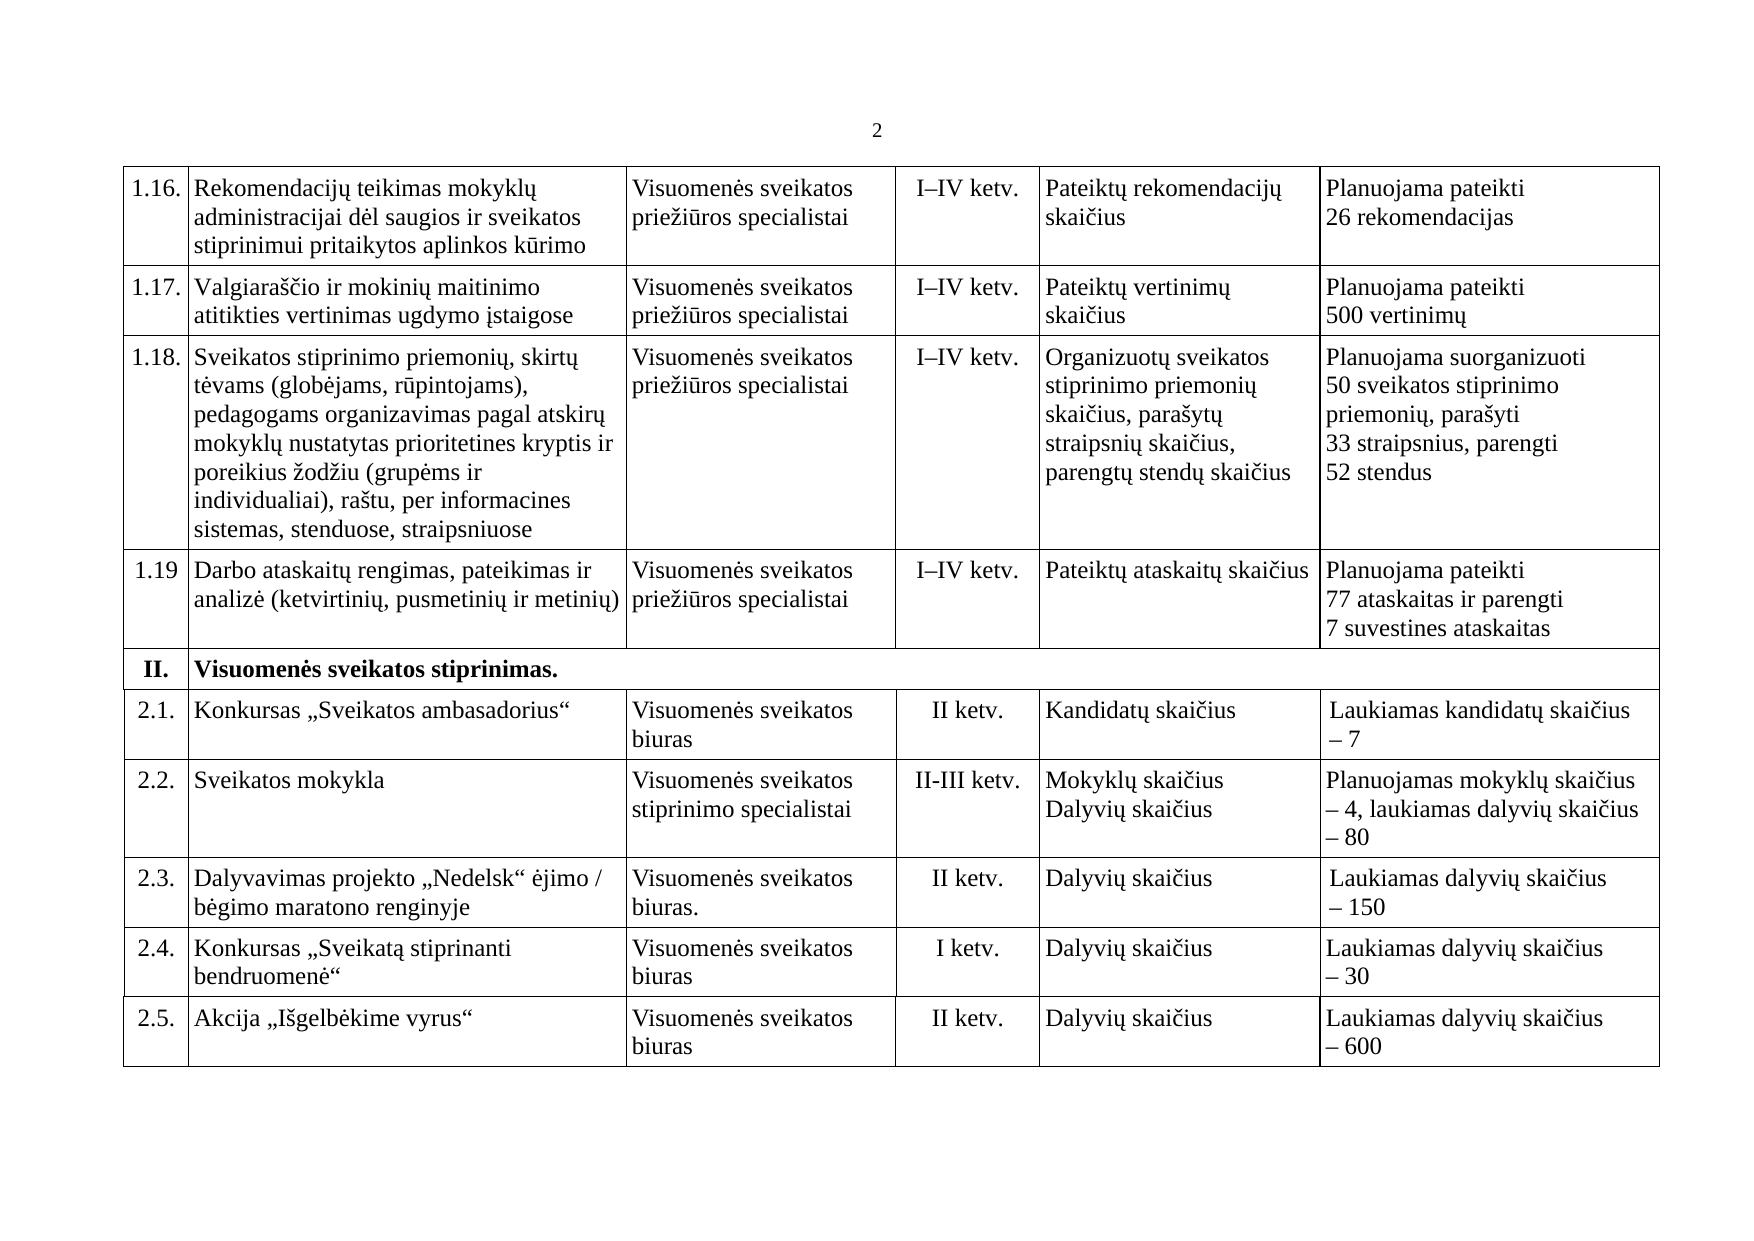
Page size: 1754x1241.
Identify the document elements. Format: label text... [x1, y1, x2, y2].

table_cell Visuomenės sveikatos biuras [627, 928, 896, 996]
table_cell Dalyvių skaičius [1040, 928, 1320, 996]
table_cell Visuomenės sveikatos priežiūros specialistai [627, 550, 895, 647]
table_cell Laukiamas dalyvių skaičius – 600 [1321, 997, 1659, 1066]
table_cell 1.19 [124, 550, 188, 647]
table_cell 1.17. [124, 266, 188, 335]
table_cell Kandidatų skaičius [1040, 690, 1320, 759]
table_cell Planuojama pateikti 77 ataskaitas ir parengti 7 suvestines ataskaitas [1321, 550, 1659, 647]
table_cell Konkursas „Sveikatą stiprinanti bendruomenė“ [189, 928, 626, 996]
table_cell II ketv. [897, 858, 1039, 926]
table_cell 1.18. [124, 336, 188, 549]
table_cell Dalyvavimas projekto „Nedelsk“ ėjimo / bėgimo maratono renginyje [189, 858, 626, 926]
table_cell Pateiktų ataskaitų skaičius [1040, 550, 1319, 647]
table_cell Visuomenės sveikatos priežiūros specialistai [627, 266, 895, 335]
table_cell Dalyvių skaičius [1040, 997, 1319, 1066]
table_cell Visuomenės sveikatos biuras. [627, 858, 896, 926]
table_cell Darbo ataskaitų rengimas, pateikimas ir analizė (ketvirtinių, pusmetinių ir metinių) [189, 550, 626, 647]
table_cell Planuojama pateikti 26 rekomendacijas [1321, 167, 1659, 265]
table_cell Sveikatos stiprinimo priemonių, skirtų tėvams (globėjams, rūpintojams), pedagogams organizavimas pagal atskirų mokyklų nustatytas prioritetines kryptis ir poreikius žodžiu (grupėms ir individualiai), raštu, per informacines sistemas, stenduose, straipsniuose [189, 336, 626, 549]
table_cell I–IV ketv. [896, 336, 1039, 549]
table_cell Pateiktų rekomendacijų skaičius [1040, 167, 1319, 265]
table_cell Planuojama suorganizuoti 50 sveikatos stiprinimo priemonių, parašyti 33 straipsnius, parengti 52 stendus [1321, 336, 1659, 549]
table_cell Planuojamas mokyklų skaičius – 4, laukiamas dalyvių skaičius – 80 [1321, 760, 1659, 857]
table_cell 2.4. [125, 928, 188, 996]
table_cell Visuomenės sveikatos biuras [627, 997, 895, 1066]
table_cell Akcija „Išgelbėkime vyrus“ [189, 997, 626, 1066]
table_cell II ketv. [896, 997, 1039, 1066]
table_cell Organizuotų sveikatos stiprinimo priemonių skaičius, parašytų straipsnių skaičius, parengtų stendų skaičius [1040, 336, 1319, 549]
table_cell Visuomenės sveikatos priežiūros specialistai [627, 167, 895, 265]
table_cell Visuomenės sveikatos stiprinimas. [189, 649, 1659, 689]
table_cell Visuomenės sveikatos priežiūros specialistai [627, 336, 895, 549]
table_cell I–IV ketv. [896, 266, 1039, 335]
table_cell Pateiktų vertinimų skaičius [1040, 266, 1319, 335]
table_cell 2.5. [124, 997, 188, 1066]
table_cell 2.3. [125, 858, 188, 926]
table_cell Dalyvių skaičius [1040, 858, 1320, 926]
table_cell II-III ketv. [897, 760, 1039, 857]
table_cell Rekomendacijų teikimas mokyklų administracijai dėl saugios ir sveikatos stiprinimui pritaikytos aplinkos kūrimo [189, 167, 626, 265]
table_cell Valgiaraščio ir mokinių maitinimo atitikties vertinimas ugdymo įstaigose [189, 266, 626, 335]
table_cell Laukiamas kandidatų skaičius – 7 [1321, 690, 1659, 759]
table_cell Visuomenės sveikatos stiprinimo specialistai [627, 760, 896, 857]
table_cell Laukiamas dalyvių skaičius – 30 [1321, 928, 1659, 996]
table_cell Visuomenės sveikatos biuras [627, 690, 896, 759]
table_cell I–IV ketv. [896, 550, 1039, 647]
table_cell I ketv. [897, 928, 1039, 996]
table_cell Planuojama pateikti 500 vertinimų [1321, 266, 1659, 335]
table_cell 2.1. [125, 690, 188, 759]
table_cell II ketv. [897, 690, 1039, 759]
table_cell Konkursas „Sveikatos ambasadorius“ [189, 690, 626, 759]
table_cell Sveikatos mokykla [189, 760, 626, 857]
table_cell II. [124, 649, 188, 689]
table_cell Mokyklų skaičius Dalyvių skaičius [1040, 760, 1320, 857]
table_cell 2.2. [125, 760, 188, 857]
table_cell 1.16. [124, 167, 188, 265]
table_cell Laukiamas dalyvių skaičius – 150 [1321, 858, 1659, 926]
table_cell I–IV ketv. [896, 167, 1039, 265]
